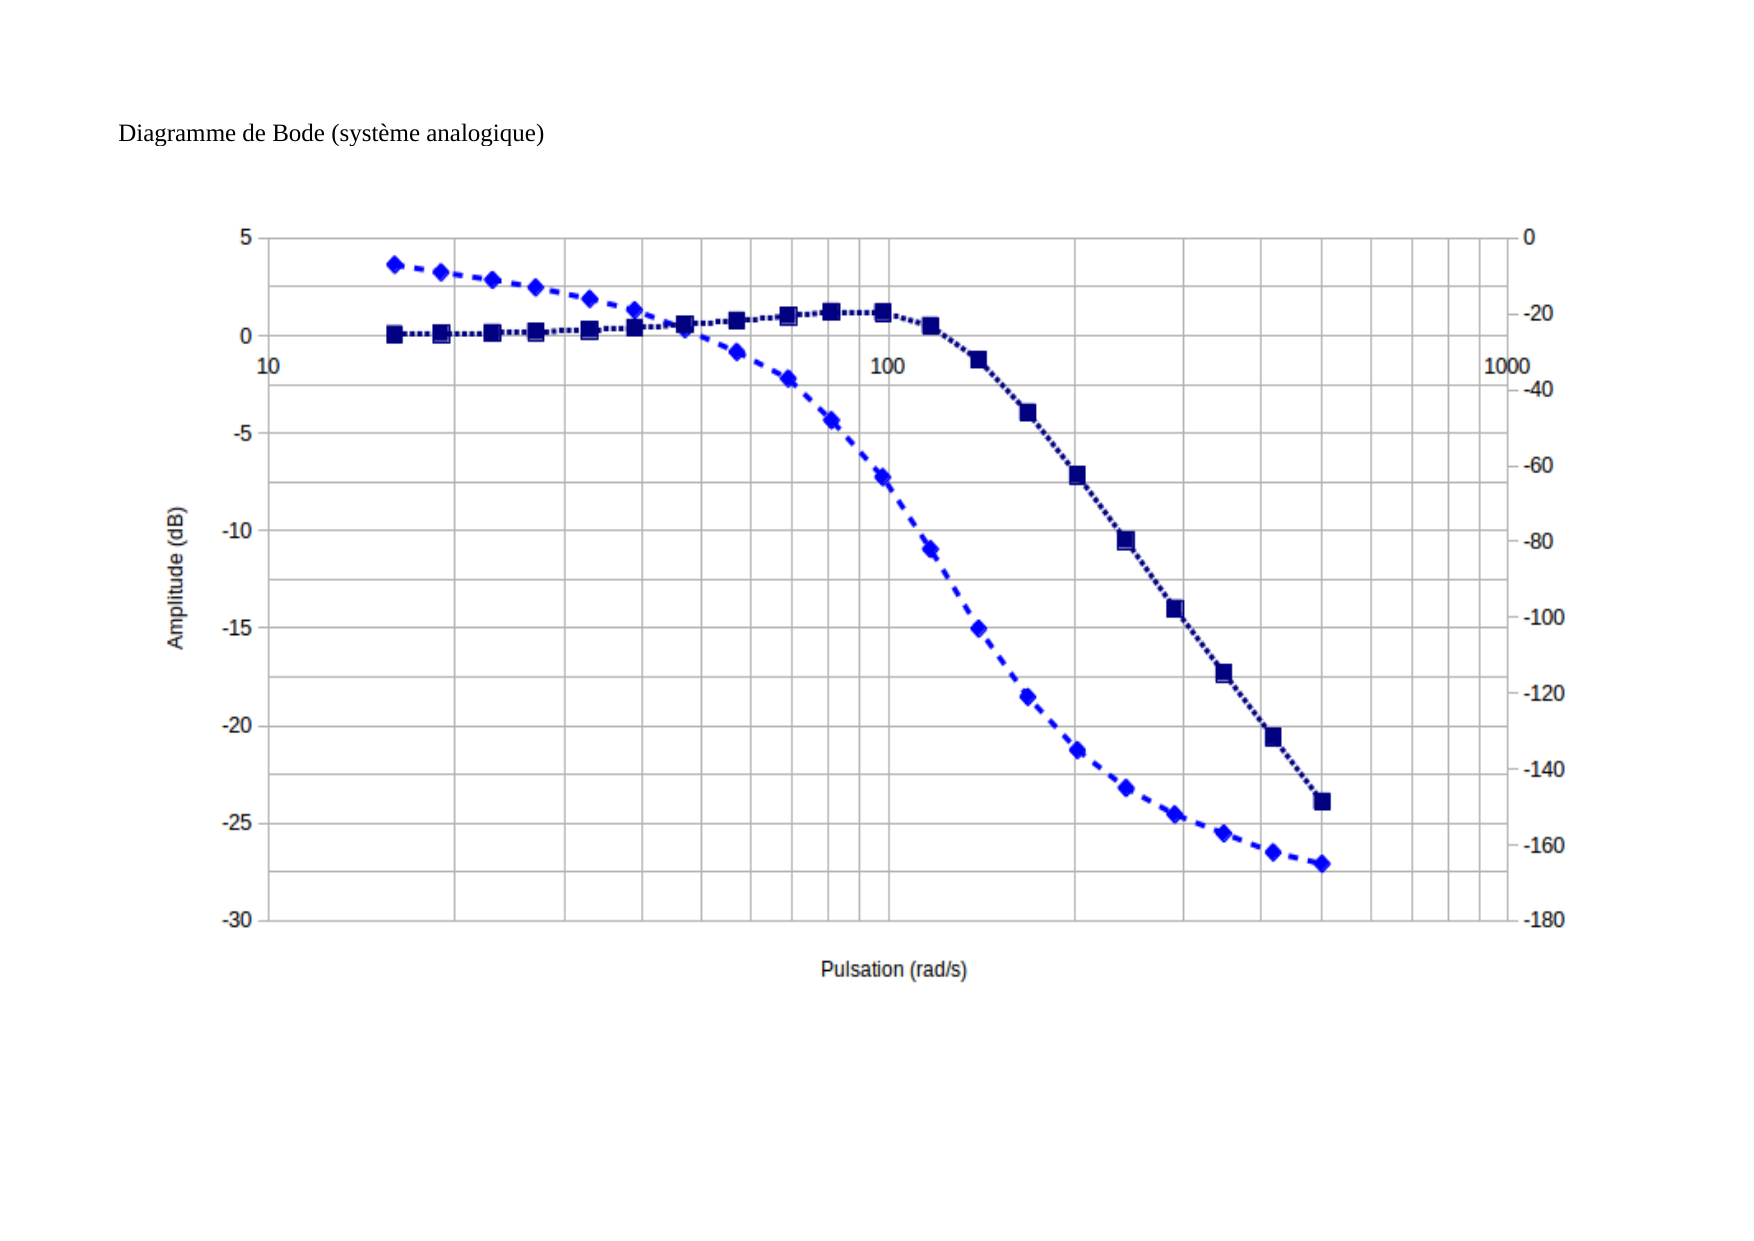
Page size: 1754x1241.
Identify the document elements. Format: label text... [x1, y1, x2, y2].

picture [130, 146, 1624, 1016]
text Diagramme de Bode (système analogique) [118, 118, 1636, 147]
